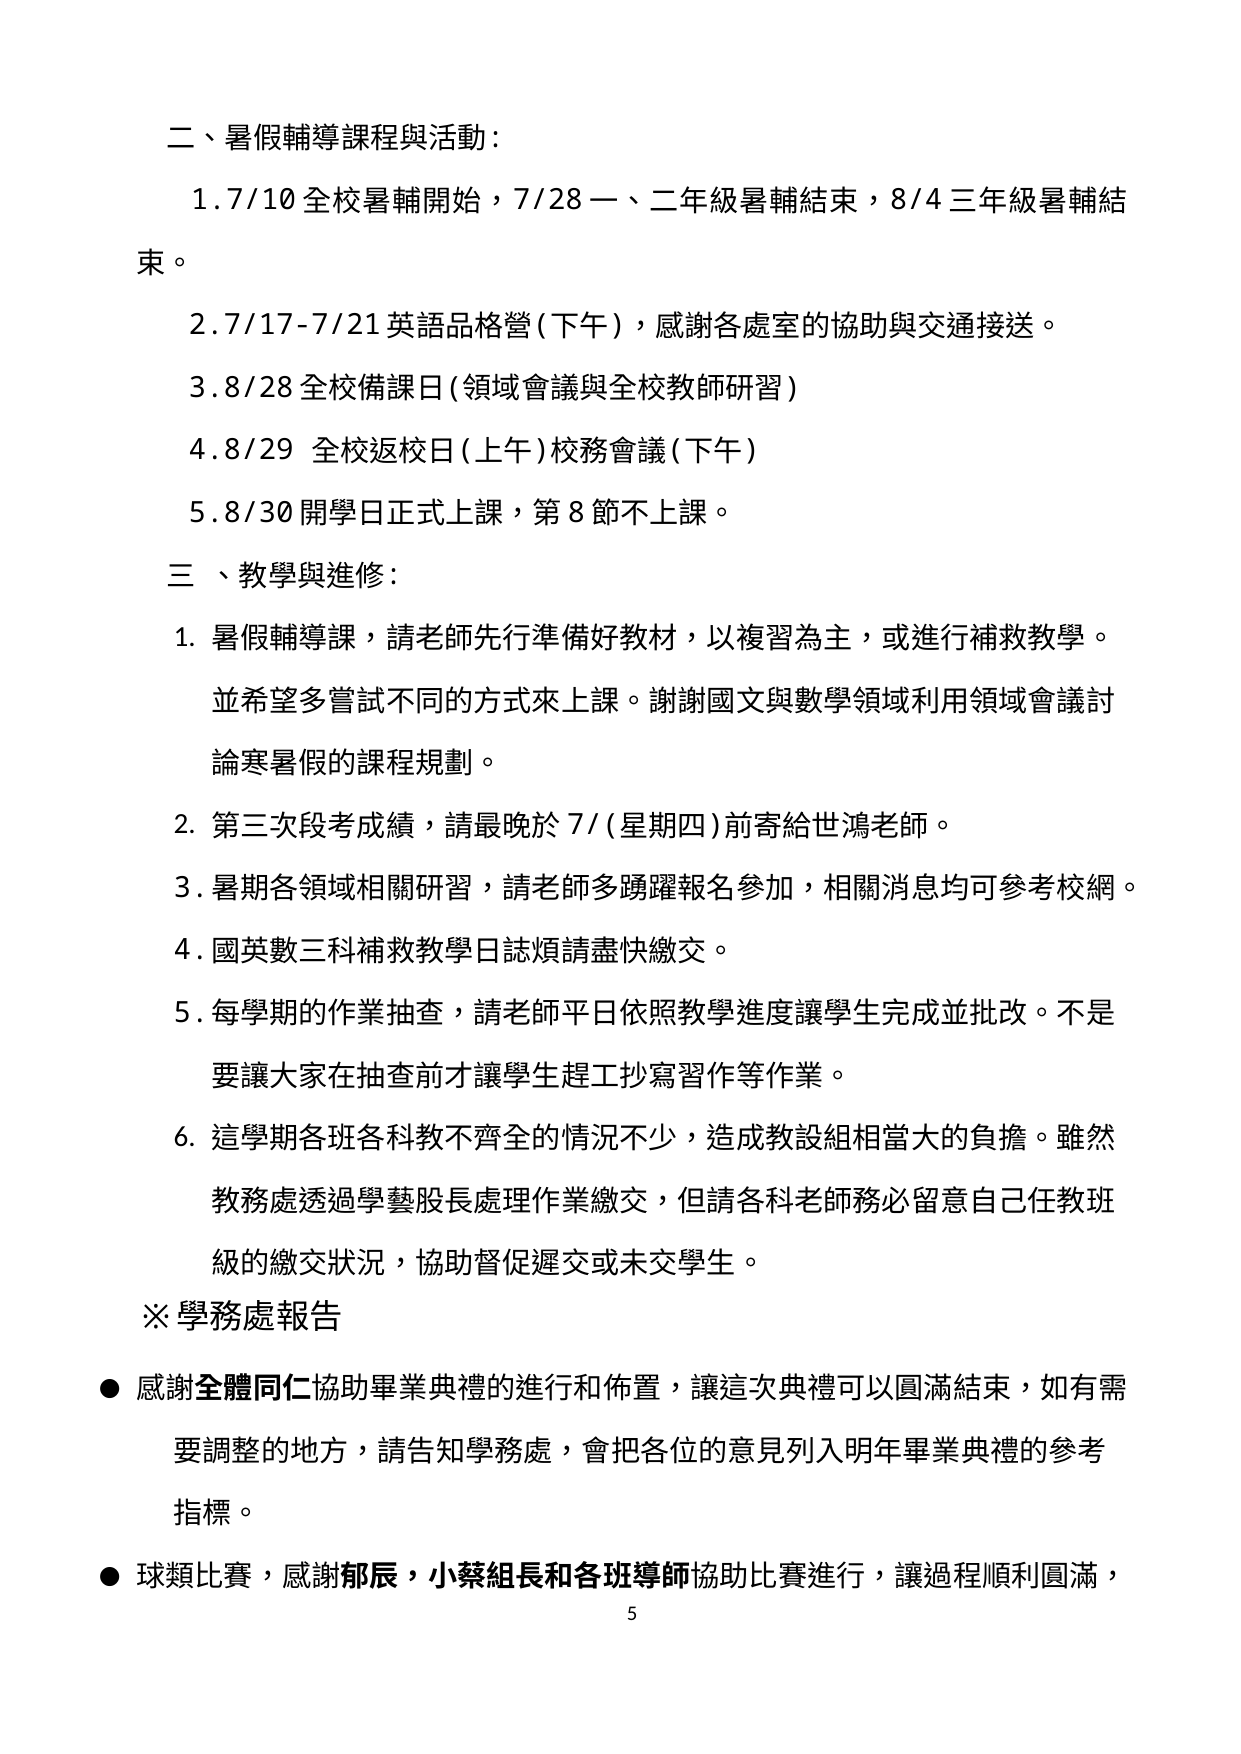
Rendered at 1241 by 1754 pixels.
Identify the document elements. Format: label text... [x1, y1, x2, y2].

text 3.8/28全校備課日(領域會議與全校教師研習) [136, 344, 1128, 407]
list 暑期各領域相關研習，請老師多踴躍報名參加，相關消息均可參考校網。 [173, 844, 1128, 907]
text 1.7/10全校暑輔開始，7/28一、二年級暑輔結束，8/4三年級暑輔結束。 [136, 157, 1128, 282]
list 球類比賽，感謝郁辰，小蔡組長和各班導師協助比賽進行，讓過程順利圓滿， [99, 1532, 1128, 1594]
list 暑假輔導課，請老師先行準備好教材，以複習為主，或進行補救教學。並希望多嘗試不同的方式來上課。謝謝國文與數學領域利用領域會議討論寒暑假的課程規劃。 [173, 594, 1128, 782]
list 這學期各班各科教不齊全的情況不少，造成教設組相當大的負擔。雖然教務處透過學藝股長處理作業繳交，但請各科老師務必留意自己任教班級的繳交狀況，協助督促遲交或未交學生。 [173, 1094, 1128, 1282]
text 三 、教學與進修: [136, 532, 1128, 594]
list 第三次段考成績，請最晚於7/(星期四)前寄給世鴻老師。 [173, 782, 1128, 844]
text 4.8/29 全校返校日(上午)校務會議(下午) [136, 407, 1128, 469]
list 每學期的作業抽查，請老師平日依照教學進度讓學生完成並批改。不是要讓大家在抽查前才讓學生趕工抄寫習作等作業。 [173, 969, 1128, 1094]
text ※學務處報告 [136, 1282, 1128, 1340]
list 感謝全體同仁協助畢業典禮的進行和佈置，讓這次典禮可以圓滿結束，如有需要調整的地方，請告知學務處，會把各位的意見列入明年畢業典禮的參考指標。 [99, 1344, 1128, 1532]
text 二、暑假輔導課程與活動: [136, 94, 1128, 157]
list 國英數三科補救教學日誌煩請盡快繳交。 [173, 907, 1128, 969]
text 2.7/17-7/21英語品格營(下午)，感謝各處室的協助與交通接送。 [136, 282, 1128, 344]
text 5.8/30開學日正式上課，第8節不上課。 [136, 469, 1128, 532]
